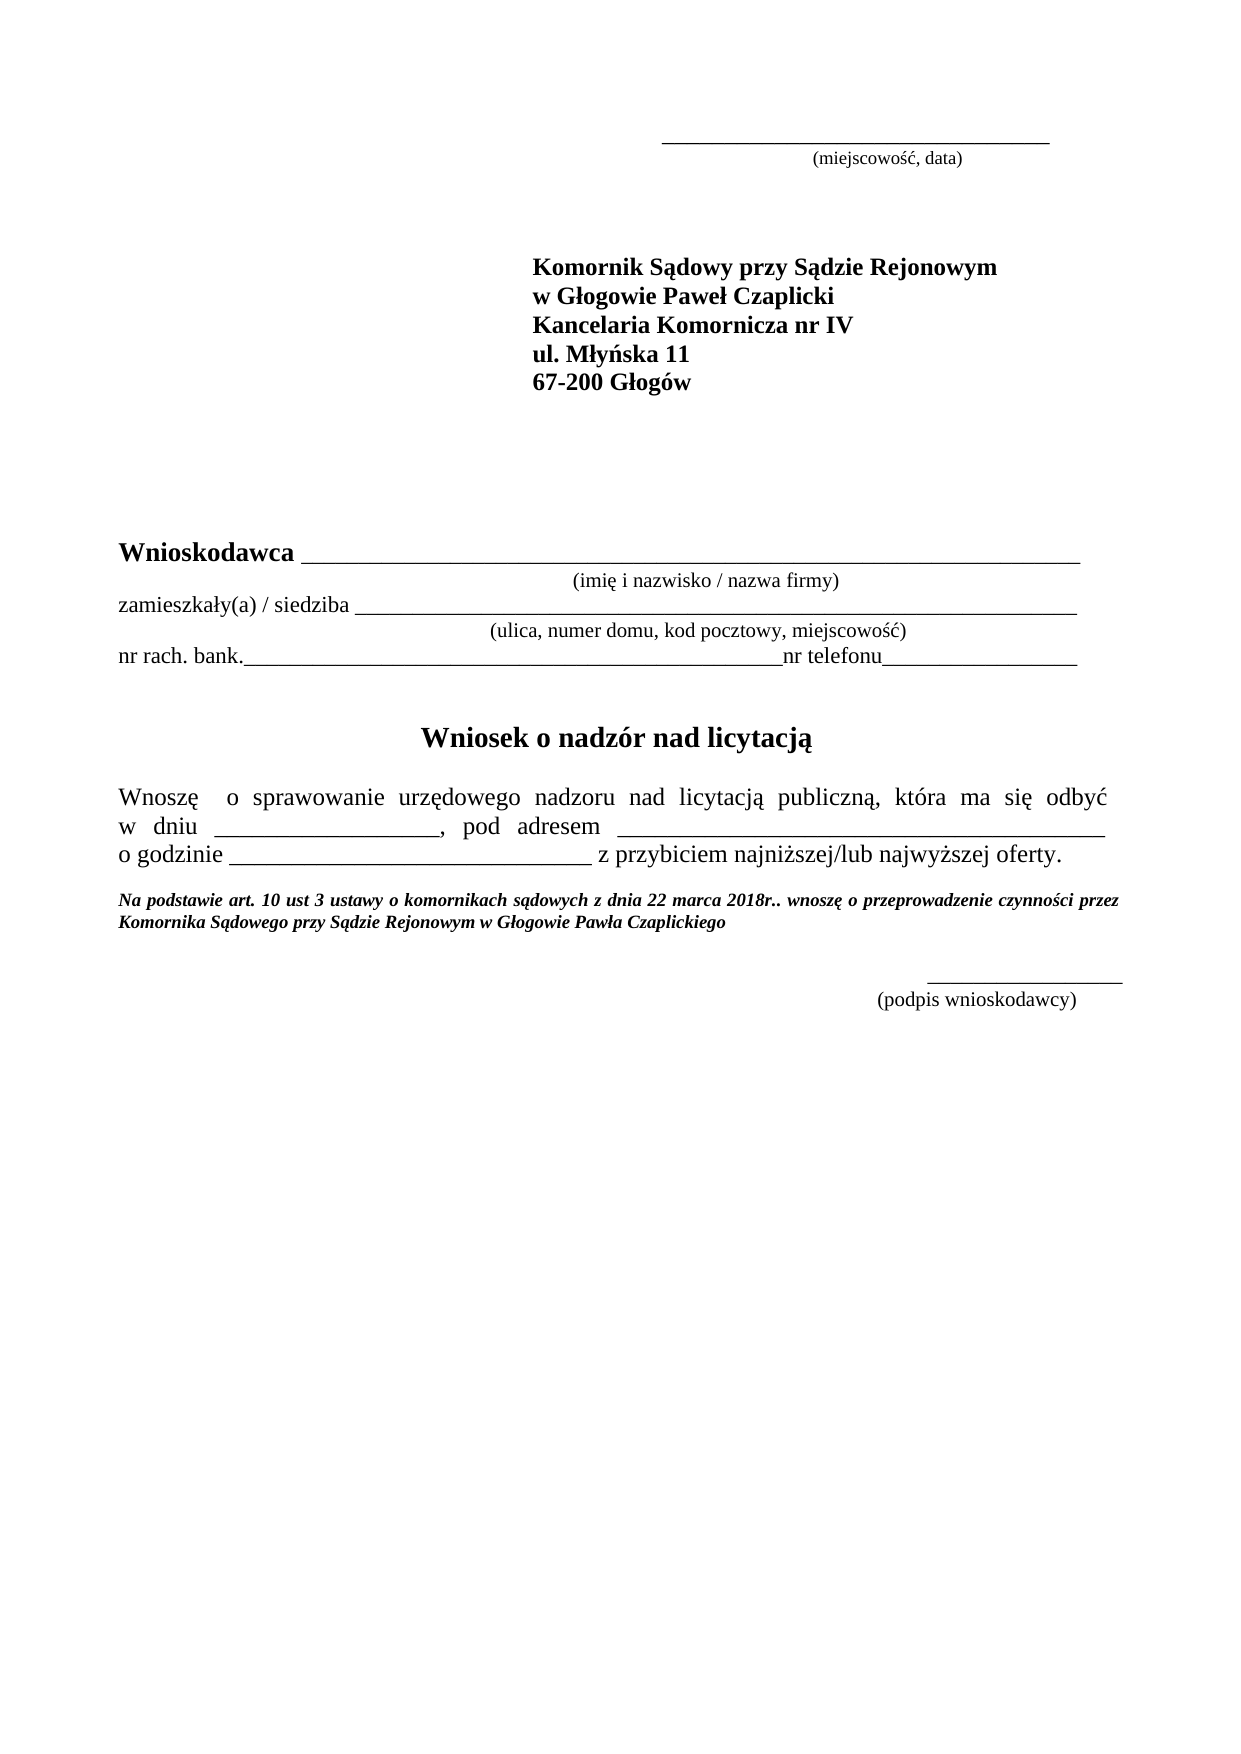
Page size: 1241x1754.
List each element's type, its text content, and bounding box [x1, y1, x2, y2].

text (ulica, numer domu, kod pocztowy, miejscowość) [118, 618, 1122, 642]
text Wniosek o nadzór nad licytacją [118, 720, 1122, 754]
text _________________ [118, 960, 1122, 987]
text _______________________________ [662, 118, 1122, 147]
text (imię i nazwisko / nazwa firmy) [118, 567, 1122, 592]
text 67-200 Głogów [532, 367, 1122, 396]
text nr rach. bank._______________________________________________nr telefonu_________________ [118, 642, 1122, 668]
text Wnioskodawca ____________________________________________________________________ [118, 536, 1122, 567]
text w Głogowie Paweł Czaplicki [532, 281, 1122, 310]
text Na podstawie art. 10 ust 3 ustawy o komornikach sądowych z dnia 22 marca 2018r.. wnoszę o przeprowadzenie czynności przez Komornika Sądowego przy Sądzie Rejonowym w Głogowie Pawła Czaplickiego [118, 889, 1122, 932]
text (podpis wnioskodawcy) [118, 987, 1122, 1011]
text Kancelaria Komornicza nr IV [532, 310, 1122, 339]
text Komornik Sądowy przy Sądzie Rejonowym [532, 252, 1122, 281]
text ul. Młyńska 11 [532, 339, 1122, 367]
text Wnoszę o sprawowanie urzędowego nadzoru nad licytacją publiczną, która ma się odbyć w dniu __________________, pod adresem _______________________________________ o godzinie _____________________________ z przybiciem najniższej/lub najwyższej oferty. [118, 782, 1122, 868]
text (miejscowość, data) [662, 147, 1122, 168]
text zamieszkały(a) / siedziba _______________________________________________________________ [118, 592, 1122, 618]
